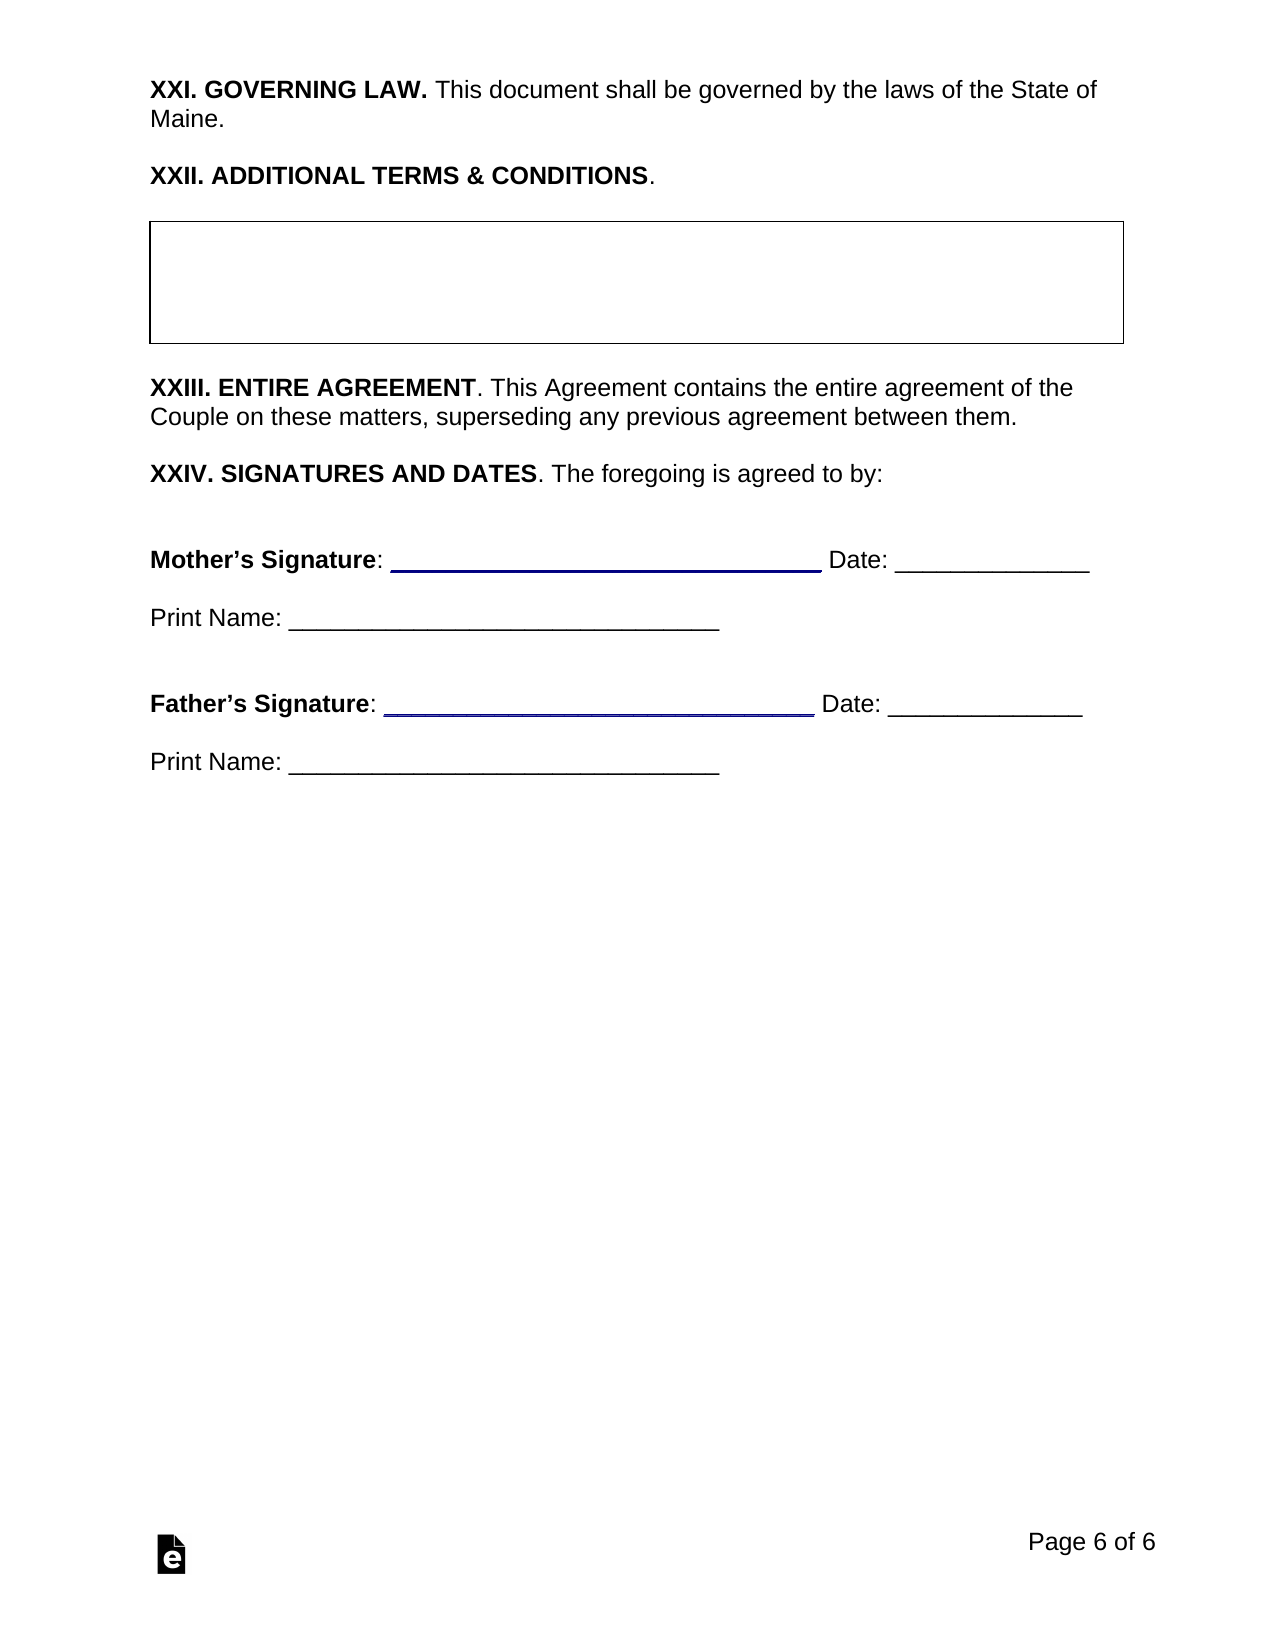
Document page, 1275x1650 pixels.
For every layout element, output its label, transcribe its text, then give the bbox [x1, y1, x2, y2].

text XXIV. SIGNATURES AND DATES. The foregoing is agreed to by: [150, 459, 1125, 488]
text Father’s Signature: _______________________________ Date: ______________ [150, 689, 1125, 718]
text Print Name: _______________________________ [150, 747, 1125, 776]
text XXII. ADDITIONAL TERMS & CONDITIONS. [150, 161, 1125, 221]
text Print Name: _______________________________ [150, 603, 1125, 632]
text XXIII. ENTIRE AGREEMENT. This Agreement contains the entire agreement of the Couple on these matters, superseding any previous agreement between them. [150, 373, 1125, 431]
text XXI. GOVERNING LAW. This document shall be governed by the laws of the State of Maine. [150, 75, 1125, 132]
table_header [151, 222, 1123, 343]
text Mother’s Signature: _______________________________ Date: ______________ [150, 546, 1125, 574]
